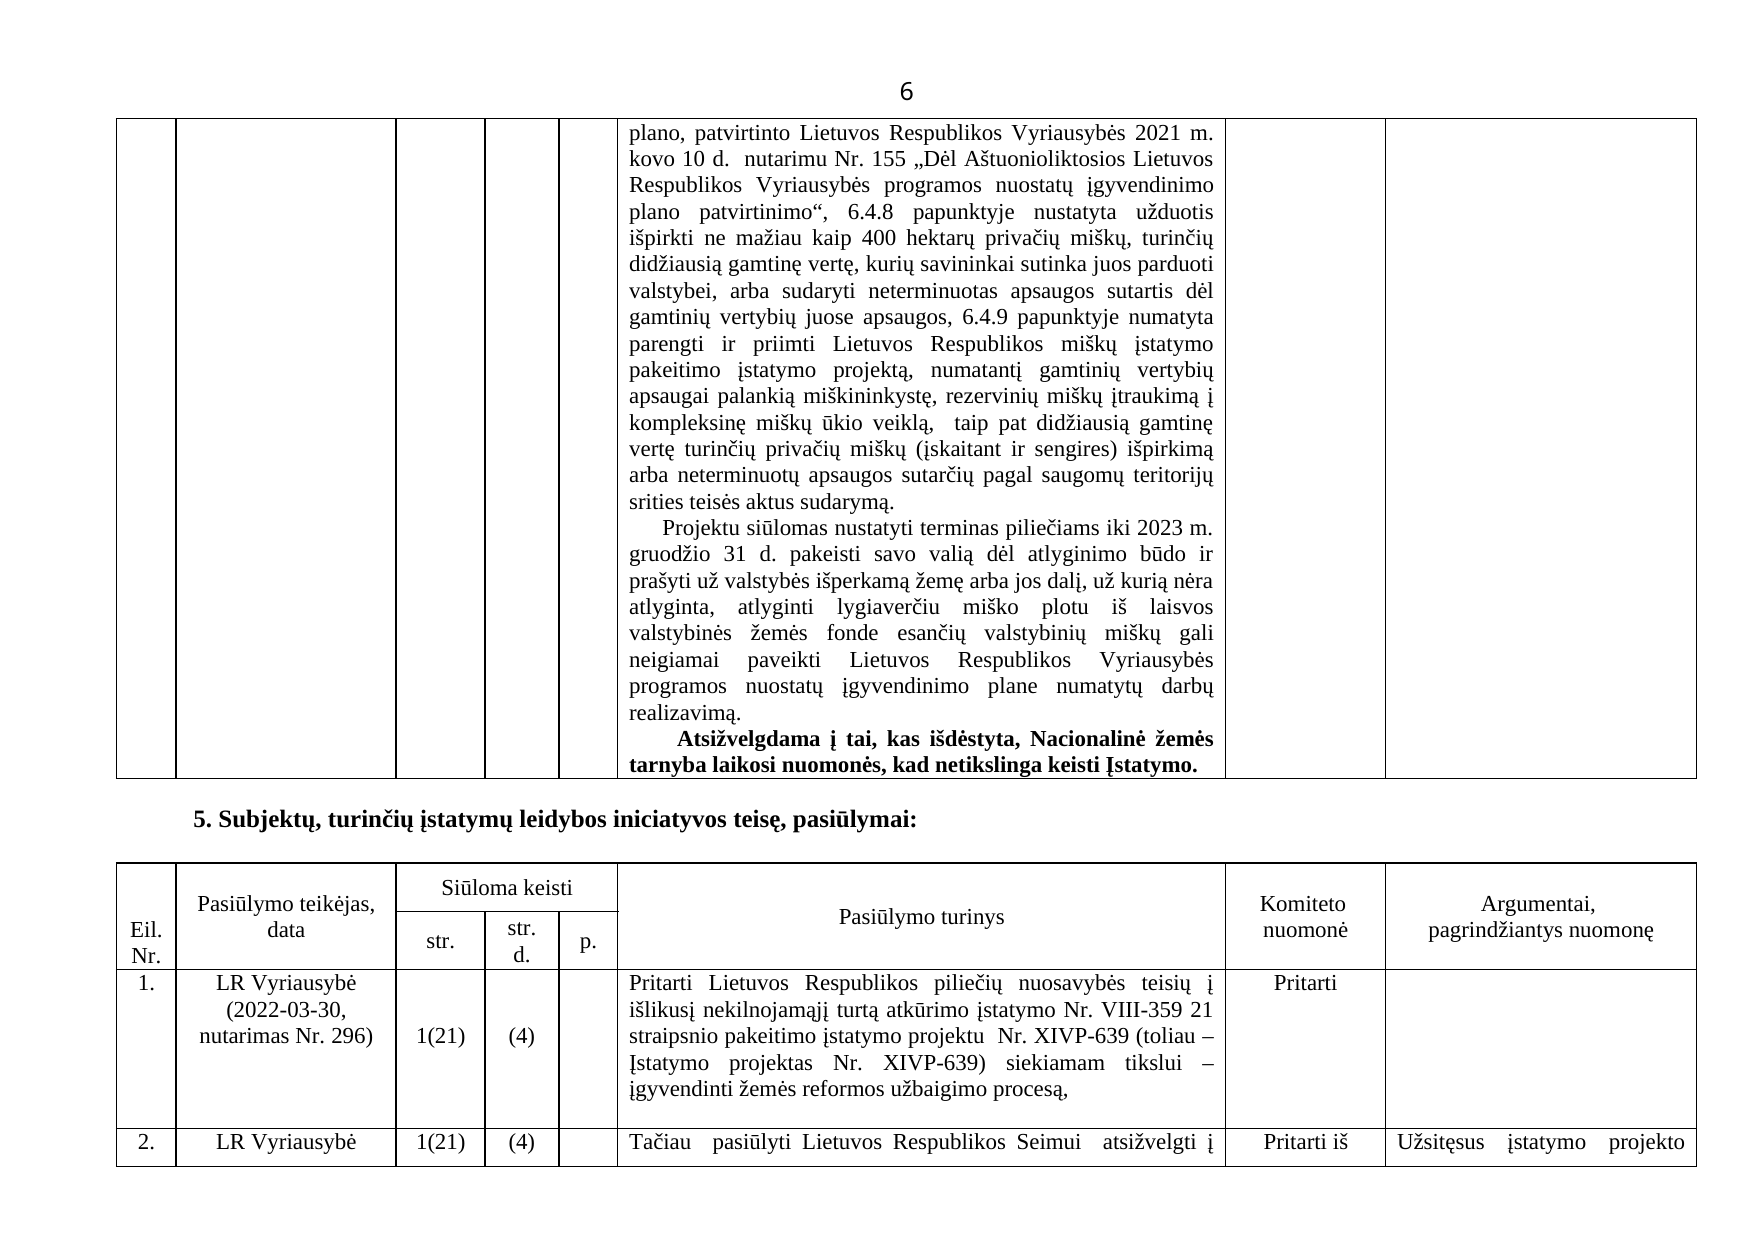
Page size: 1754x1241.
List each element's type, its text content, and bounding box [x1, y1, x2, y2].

table_cell 1. [117, 970, 175, 1128]
table_cell Pritarti iš [1226, 1129, 1385, 1166]
table_cell 1(21) [397, 1129, 484, 1166]
table_cell Tačiau pasiūlyti Lietuvos Respublikos Seimui atsižvelgti į [618, 1129, 1225, 1166]
table_cell 1(21) [397, 970, 484, 1128]
table_cell [1386, 119, 1696, 778]
table_cell (4) [486, 970, 558, 1128]
table_cell p. [560, 912, 617, 969]
table_cell [560, 119, 617, 778]
table_cell Pritarti [1226, 970, 1385, 1128]
table_header Argumentai, pagrindžiantys nuomonę [1386, 864, 1696, 969]
table_cell [397, 119, 484, 778]
subtitle 5. Subjektų, turinčių įstatymų leidybos iniciatyvos teisę, pasiūlymai: [118, 804, 1695, 833]
table_cell LR Vyriausybė (2022-03-30, nutarimas Nr. 296) [177, 970, 395, 1128]
table_cell [1386, 970, 1696, 1128]
table_cell 2. [117, 1129, 175, 1166]
table_cell [486, 119, 558, 778]
table_header Pasiūlymo teikėjas, data [177, 864, 395, 969]
table_cell str. [397, 912, 484, 969]
table_cell Pritarti Lietuvos Respublikos piliečių nuosavybės teisių į išlikusį nekilnojamąjį turtą atkūrimo įstatymo Nr. VIII-359 21 straipsnio pakeitimo įstatymo projektu Nr. XIVP-639 (toliau – Įstatymo projektas Nr. XIVP-639) siekiamam tikslui – įgyvendinti žemės reformos užbaigimo procesą, [618, 970, 1225, 1128]
table_cell LR Vyriausybė [177, 1129, 395, 1166]
table_cell (4) [486, 1129, 558, 1166]
table_cell str. d. [486, 912, 558, 969]
table_cell [117, 119, 175, 778]
table_header Komiteto nuomonė [1226, 864, 1385, 969]
table_cell [1226, 119, 1385, 778]
table_header Siūloma keisti [397, 864, 617, 911]
table_header Eil. Nr. [117, 864, 175, 969]
table_cell plano, patvirtinto Lietuvos Respublikos Vyriausybės 2021 m. kovo 10 d. nutarimu Nr. 155 „Dėl Aštuonioliktosios Lietuvos Respublikos Vyriausybės programos nuostatų įgyvendinimo plano patvirtinimo“, 6.4.8 papunktyje nustatyta užduotis išpirkti ne mažiau kaip 400 hektarų privačių miškų, turinčių didžiausią gamtinę vertę, kurių savininkai sutinka juos parduoti valstybei, arba sudaryti neterminuotas apsaugos sutartis dėl gamtinių vertybių juose apsaugos, 6.4.9 papunktyje numatyta parengti ir priimti Lietuvos Respublikos miškų įstatymo pakeitimo įstatymo projektą, numatantį gamtinių vertybių apsaugai palankią miškininkystę, rezervinių miškų įtraukimą į kompleksinę miškų ūkio veiklą, taip pat didžiausią gamtinę vertę turinčių privačių miškų (įskaitant ir sengires) išpirkimą arba neterminuotų apsaugos sutarčių pagal saugomų teritorijų srities teisės aktus sudarymą. Projektu siūlomas nustatyti terminas piliečiams iki 2023 m. gruodžio 31 d. pakeisti savo valią dėl atlyginimo būdo ir prašyti už valstybės išperkamą žemę arba jos dalį, už kurią nėra atlyginta, atlyginti lygiaverčiu miško plotu iš laisvos valstybinės žemės fonde esančių valstybinių miškų gali neigiamai paveikti Lietuvos Respublikos Vyriausybės programos nuostatų įgyvendinimo plane numatytų darbų realizavimą. Atsižvelgdama į tai, kas išdėstyta, Nacionalinė žemės tarnyba laikosi nuomonės, kad netikslinga keisti Įstatymo. [618, 119, 1225, 778]
table_cell [560, 1129, 617, 1166]
table_cell [177, 119, 395, 778]
table_cell [560, 970, 617, 1128]
table_header Pasiūlymo turinys [618, 864, 1225, 969]
table_cell Užsitęsus įstatymo projekto [1386, 1129, 1696, 1166]
